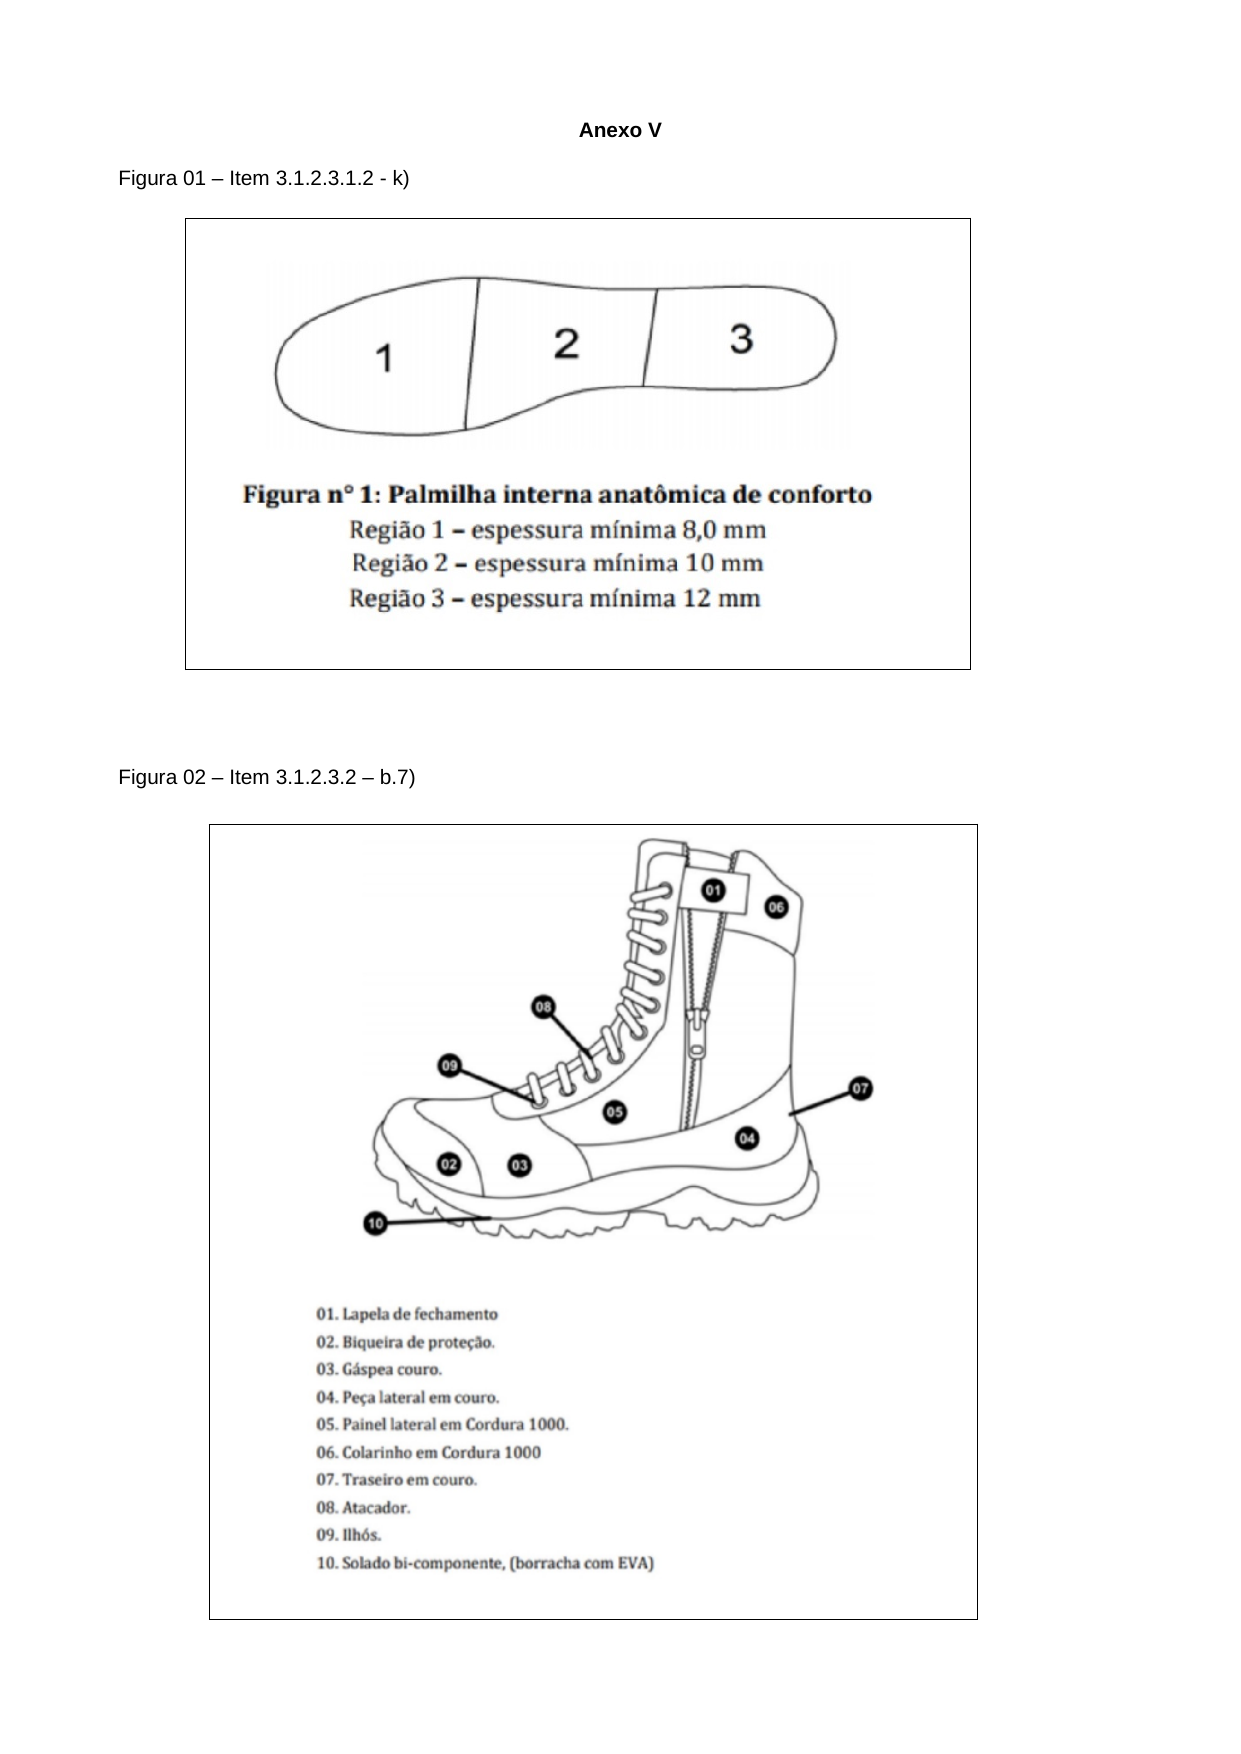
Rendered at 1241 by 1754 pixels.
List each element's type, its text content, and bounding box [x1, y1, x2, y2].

text Figura 02 – Item 3.1.2.3.2 – b.7) [118, 765, 1122, 789]
text [210, 825, 977, 1619]
text Anexo V [118, 118, 1122, 142]
text Figura 01 – Item 3.1.2.3.1.2 - k) [118, 166, 1122, 190]
